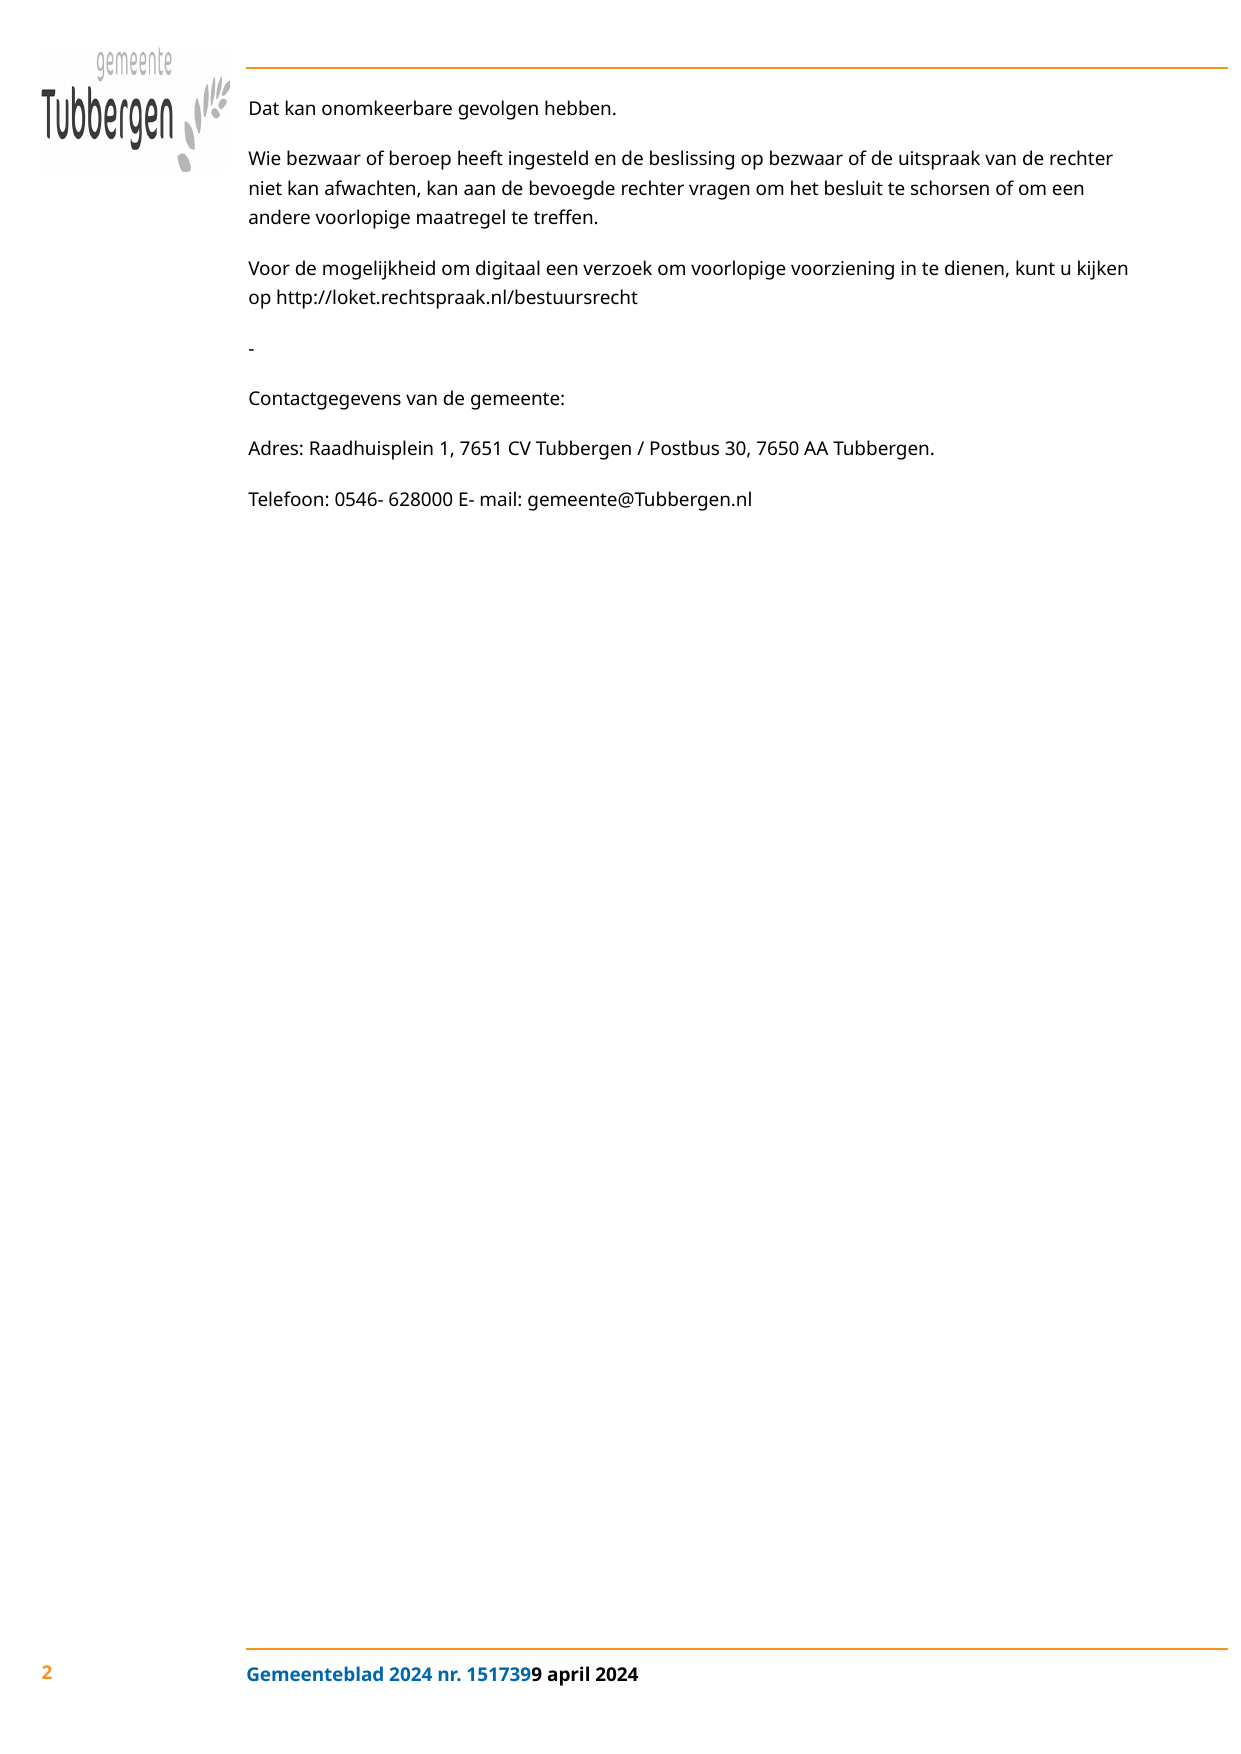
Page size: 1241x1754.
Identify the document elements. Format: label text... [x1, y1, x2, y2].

text Adres: Raadhuisplein 1, 7651 CV Tubbergen / Postbus 30, 7650 AA Tubbergen. [248, 436, 1152, 461]
picture [41, 47, 231, 172]
text Telefoon: 0546- 628000 E- mail: gemeente@Tubbergen.nl [248, 486, 1152, 512]
text - [248, 335, 1152, 361]
text Wie bezwaar of beroep heeft ingesteld en de beslissing op bezwaar of de uitspraak van de rechter niet kan afwachten, kan aan de bevoegde rechter vragen om het besluit te schorsen of om een andere voorlopige maatregel te treffen. [248, 145, 1152, 230]
text Contactgegevens van de gemeente: [248, 385, 1152, 411]
text Voor de mogelijkheid om digitaal een verzoek om voorlopige voorziening in te dienen, kunt u kijken op http://loket.rechtspraak.nl/bestuursrecht [248, 255, 1152, 310]
text Dat kan onomkeerbare gevolgen hebben. [248, 95, 1152, 121]
